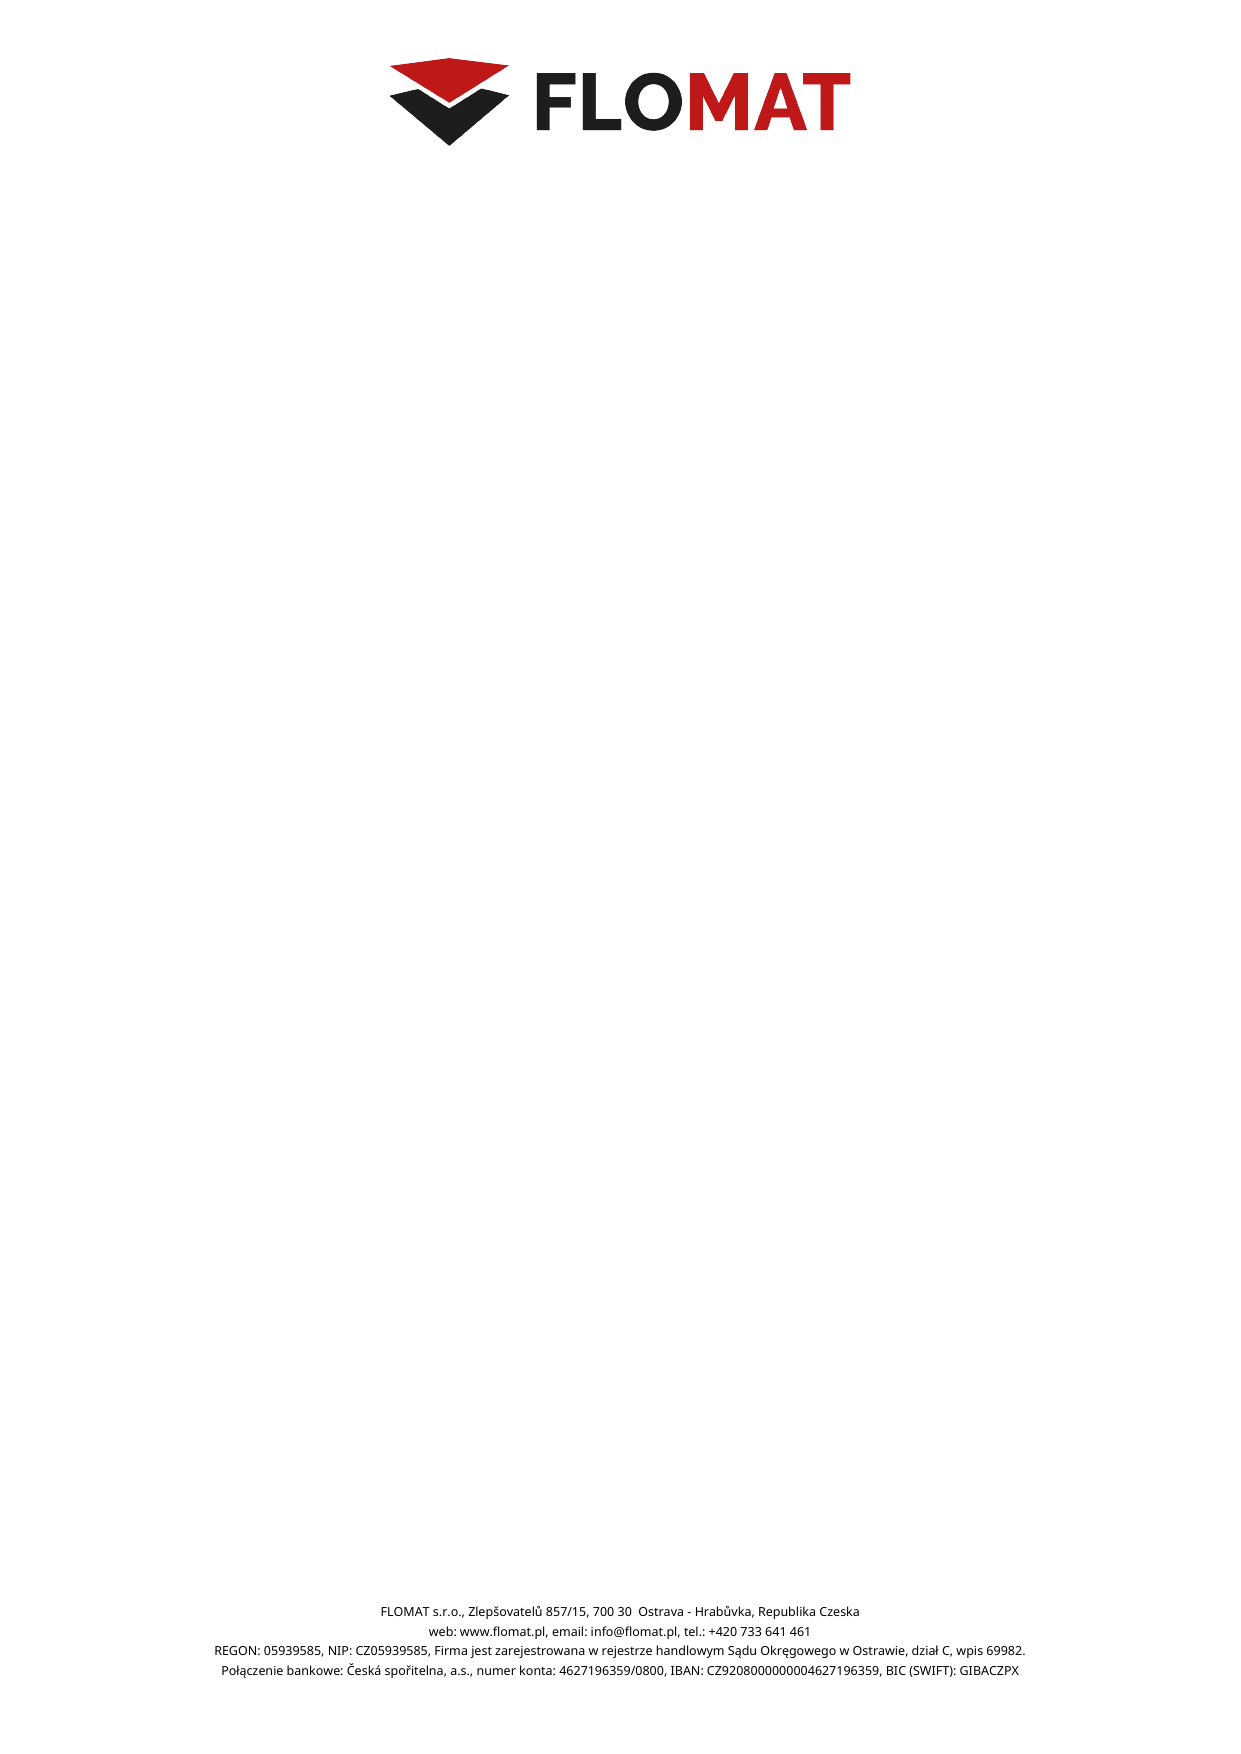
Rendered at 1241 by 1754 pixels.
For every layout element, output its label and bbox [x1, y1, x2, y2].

picture [389, 58, 851, 146]
